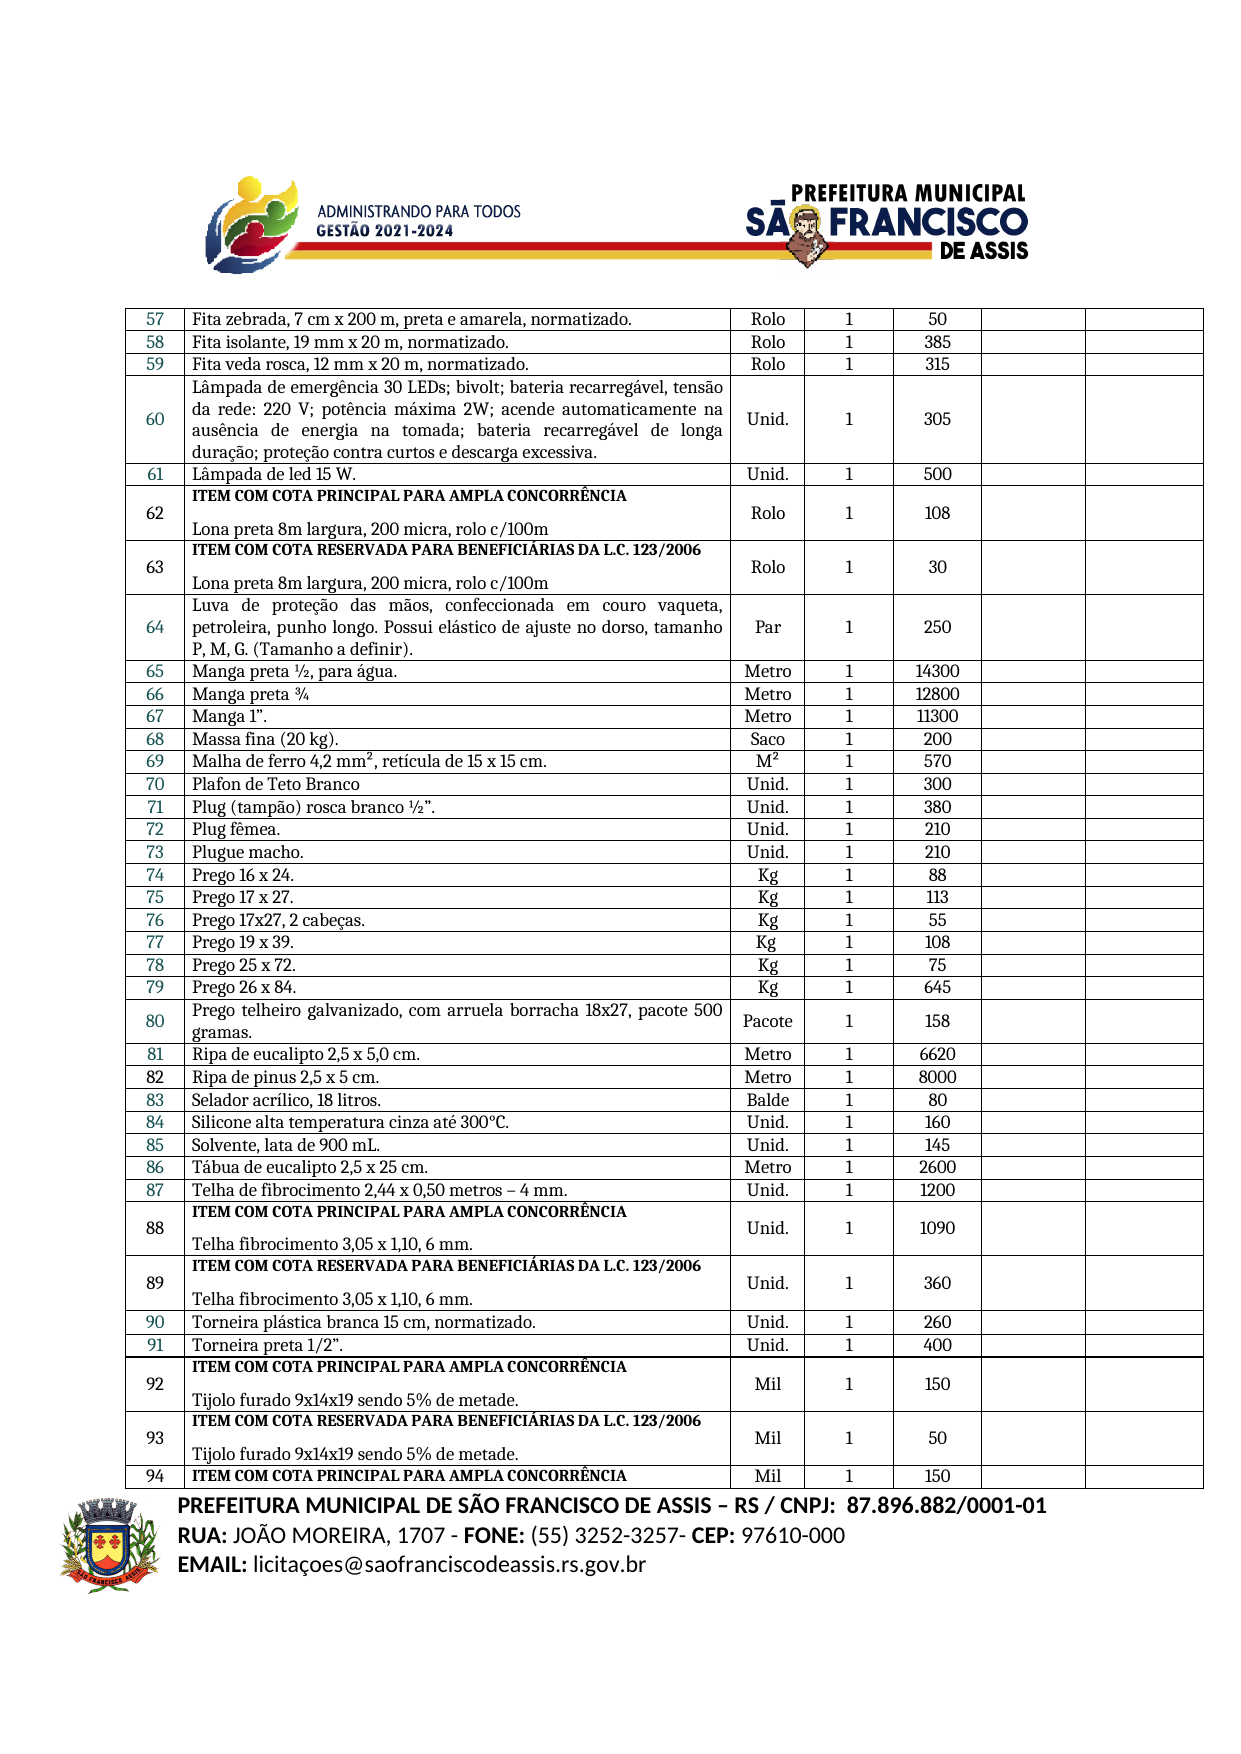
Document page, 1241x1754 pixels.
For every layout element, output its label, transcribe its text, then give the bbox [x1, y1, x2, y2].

table_cell Rolo [731, 331, 804, 353]
table_cell [982, 706, 1085, 727]
table_cell 1 [805, 887, 893, 908]
table_cell Unid. [731, 841, 804, 863]
table_cell [1086, 1089, 1203, 1111]
table_cell [982, 864, 1085, 886]
table_cell [1086, 706, 1203, 727]
table_cell 108 [894, 486, 981, 539]
table_cell [982, 819, 1085, 840]
table_cell [1086, 1112, 1203, 1133]
table_cell 75 [126, 887, 184, 908]
table_cell ITEM COM COTA PRINCIPAL PARA AMPLA CONCORRÊNCIA Tijolo furado 9x14x19 sendo 5% de metade. [185, 1358, 730, 1411]
table_cell Prego telheiro galvanizado, com arruela borracha 18x27, pacote 500 gramas. [185, 1000, 730, 1043]
table_cell 645 [894, 977, 981, 999]
table_cell [982, 354, 1085, 375]
table_cell 11300 [894, 706, 981, 727]
table_cell 113 [894, 887, 981, 908]
table_cell 1 [805, 464, 893, 485]
table_cell [1086, 376, 1203, 463]
table_cell [982, 683, 1085, 705]
table_cell 12800 [894, 683, 981, 705]
table_cell 305 [894, 376, 981, 463]
table_cell Unid. [731, 796, 804, 818]
table_cell 55 [894, 909, 981, 931]
table_cell Plafon de Teto Branco [185, 774, 730, 795]
table_cell 66 [126, 683, 184, 705]
table_cell Tábua de eucalipto 2,5 x 25 cm. [185, 1157, 730, 1178]
table_cell 90 [126, 1311, 184, 1334]
table_cell 74 [126, 864, 184, 886]
table_cell Plug fêmea. [185, 819, 730, 840]
table_cell [982, 796, 1085, 818]
table_cell 1 [805, 796, 893, 818]
table_cell [982, 1066, 1085, 1088]
table_cell 93 [126, 1412, 184, 1465]
table_cell 1 [805, 1311, 893, 1334]
table_cell 570 [894, 751, 981, 773]
table_cell [982, 309, 1085, 330]
table_cell [1086, 932, 1203, 953]
table_cell 2600 [894, 1157, 981, 1178]
table_cell 1 [805, 1044, 893, 1065]
table_cell 1 [805, 1202, 893, 1255]
table_cell [1086, 819, 1203, 840]
table_cell 86 [126, 1157, 184, 1178]
table_cell 1 [805, 819, 893, 840]
table_cell [1086, 464, 1203, 485]
table_cell Fita veda rosca, 12 mm x 20 m, normatizado. [185, 354, 730, 375]
table_cell [982, 486, 1085, 539]
table_cell Metro [731, 683, 804, 705]
table_cell Unid. [731, 819, 804, 840]
table_cell 1 [805, 706, 893, 727]
table_cell [982, 1412, 1085, 1465]
table_cell 160 [894, 1112, 981, 1133]
table_cell Malha de ferro 4,2 mm², retícula de 15 x 15 cm. [185, 751, 730, 773]
table_cell 63 [126, 541, 184, 594]
table_cell 69 [126, 751, 184, 773]
table_cell 1 [805, 683, 893, 705]
table_cell ITEM COM COTA RESERVADA PARA BENEFICIÁRIAS DA L.C. 123/2006 Lona preta 8m largura, 200 micra, rolo c/100m [185, 541, 730, 594]
table_cell [982, 1044, 1085, 1065]
table_cell 150 [894, 1358, 981, 1411]
table_cell [1086, 683, 1203, 705]
table_cell 67 [126, 706, 184, 727]
table_cell 1 [805, 864, 893, 886]
table_cell Prego 16 x 24. [185, 864, 730, 886]
table_cell 68 [126, 729, 184, 750]
table_cell [1086, 1311, 1203, 1334]
table_cell [982, 977, 1085, 999]
table_cell Saco [731, 729, 804, 750]
table_cell Ripa de pinus 2,5 x 5 cm. [185, 1066, 730, 1088]
table_cell Luva de proteção das mãos, confeccionada em couro vaqueta, petroleira, punho longo. Possui elástico de ajuste no dorso, tamanho P, M, G. (Tamanho a definir). [185, 595, 730, 659]
table_cell Manga preta ¾ [185, 683, 730, 705]
table_cell [982, 1466, 1085, 1487]
table_cell Prego 17 x 27. [185, 887, 730, 908]
table_cell Mil [731, 1412, 804, 1465]
table_cell 250 [894, 595, 981, 659]
table_cell [1086, 1180, 1203, 1201]
table_cell 75 [894, 955, 981, 976]
table_cell Unid. [731, 774, 804, 795]
table_cell Kg [731, 909, 804, 931]
table_cell Unid. [731, 1202, 804, 1255]
table_cell [982, 887, 1085, 908]
table_cell 1 [805, 1112, 893, 1133]
table_cell Kg [731, 955, 804, 976]
table_cell 82 [126, 1066, 184, 1088]
table_cell [1086, 1066, 1203, 1088]
table_cell 300 [894, 774, 981, 795]
table_cell 71 [126, 796, 184, 818]
table_cell ITEM COM COTA PRINCIPAL PARA AMPLA CONCORRÊNCIA Lona preta 8m largura, 200 micra, rolo c/100m [185, 486, 730, 539]
table_cell 84 [126, 1112, 184, 1133]
table_cell Massa fina (20 kg). [185, 729, 730, 750]
table_cell 1 [805, 841, 893, 863]
table_cell Unid. [731, 1134, 804, 1156]
table_cell 1 [805, 309, 893, 330]
table_cell Kg [731, 932, 804, 953]
table_cell 1 [805, 1256, 893, 1309]
table_cell [1086, 955, 1203, 976]
table_cell [982, 1202, 1085, 1255]
table_cell Prego 25 x 72. [185, 955, 730, 976]
table_cell [982, 376, 1085, 463]
table_cell [982, 1157, 1085, 1178]
table_cell 380 [894, 796, 981, 818]
table_cell [1086, 864, 1203, 886]
table_cell [982, 1112, 1085, 1133]
table_cell Manga preta ½, para água. [185, 661, 730, 682]
table_cell [1086, 841, 1203, 863]
table_cell 61 [126, 464, 184, 485]
table_cell Metro [731, 706, 804, 727]
table_cell ITEM COM COTA PRINCIPAL PARA AMPLA CONCORRÊNCIA Telha fibrocimento 3,05 x 1,10, 6 mm. [185, 1202, 730, 1255]
table_cell 78 [126, 955, 184, 976]
table_cell 1 [805, 1466, 893, 1487]
table_cell 1 [805, 1412, 893, 1465]
table_cell 1 [805, 1157, 893, 1178]
table_cell Metro [731, 1157, 804, 1178]
table_cell [982, 1089, 1085, 1111]
table_cell Plugue macho. [185, 841, 730, 863]
table_cell 1 [805, 909, 893, 931]
table_cell ITEM COM COTA PRINCIPAL PARA AMPLA CONCORRÊNCIA [185, 1466, 730, 1487]
table_cell [982, 955, 1085, 976]
table_cell [1086, 774, 1203, 795]
table_cell 76 [126, 909, 184, 931]
table_cell 1 [805, 331, 893, 353]
table_cell [982, 661, 1085, 682]
table_cell Unid. [731, 1335, 804, 1356]
table_cell Unid. [731, 464, 804, 485]
table_cell 500 [894, 464, 981, 485]
table_cell Unid. [731, 376, 804, 463]
table_cell Kg [731, 887, 804, 908]
table_cell [982, 541, 1085, 594]
table_cell Mil [731, 1358, 804, 1411]
table_cell 79 [126, 977, 184, 999]
table_cell 1 [805, 774, 893, 795]
table_cell 1 [805, 729, 893, 750]
table_cell Unid. [731, 1311, 804, 1334]
table_cell 210 [894, 819, 981, 840]
table_cell Silicone alta temperatura cinza até 300°C. [185, 1112, 730, 1133]
table_cell Torneira plástica branca 15 cm, normatizado. [185, 1311, 730, 1334]
table_cell Balde [731, 1089, 804, 1111]
table_cell Torneira preta 1/2”. [185, 1335, 730, 1356]
table_cell Unid. [731, 1112, 804, 1133]
table_cell [982, 729, 1085, 750]
table_cell 1 [805, 977, 893, 999]
table_cell 1 [805, 541, 893, 594]
table_cell [1086, 887, 1203, 908]
table_cell [1086, 309, 1203, 330]
table_cell 200 [894, 729, 981, 750]
table_cell [1086, 595, 1203, 659]
table_cell 8000 [894, 1066, 981, 1088]
table_cell ITEM COM COTA RESERVADA PARA BENEFICIÁRIAS DA L.C. 123/2006 Telha fibrocimento 3,05 x 1,10, 6 mm. [185, 1256, 730, 1309]
table_cell [1086, 1358, 1203, 1411]
table_cell 88 [894, 864, 981, 886]
table_cell [1086, 1000, 1203, 1043]
table_cell 94 [126, 1466, 184, 1487]
table_cell Lâmpada de emergência 30 LEDs; bivolt; bateria recarregável, tensão da rede: 220 V; potência máxima 2W; acende automaticamente na ausência de energia na tomada; bateria recarregável de longa duração; proteção contra curtos e descarga excessiva. [185, 376, 730, 463]
table_cell [982, 1180, 1085, 1201]
table_cell [1086, 1335, 1203, 1356]
table_cell 72 [126, 819, 184, 840]
table_cell 58 [126, 331, 184, 353]
table_cell [982, 331, 1085, 353]
table_cell [982, 595, 1085, 659]
table_cell 81 [126, 1044, 184, 1065]
table_cell 57 [126, 309, 184, 330]
table_cell 1 [805, 354, 893, 375]
table_cell [1086, 751, 1203, 773]
table_cell Manga 1”. [185, 706, 730, 727]
table_cell 77 [126, 932, 184, 953]
table_cell [982, 464, 1085, 485]
table_cell [1086, 661, 1203, 682]
table_cell Kg [731, 864, 804, 886]
table_cell Prego 19 x 39. [185, 932, 730, 953]
table_cell Prego 26 x 84. [185, 977, 730, 999]
table_cell [1086, 541, 1203, 594]
table_cell Par [731, 595, 804, 659]
table_cell 50 [894, 1412, 981, 1465]
table_cell 6620 [894, 1044, 981, 1065]
table_cell 80 [126, 1000, 184, 1043]
table_cell 1 [805, 751, 893, 773]
table_cell 1 [805, 595, 893, 659]
table_cell [982, 841, 1085, 863]
table_cell Pacote [731, 1000, 804, 1043]
table_cell 385 [894, 331, 981, 353]
table_cell [1086, 331, 1203, 353]
table_cell 260 [894, 1311, 981, 1334]
table_cell 1 [805, 661, 893, 682]
table_cell 1 [805, 1180, 893, 1201]
table_cell 145 [894, 1134, 981, 1156]
table_cell [1086, 1412, 1203, 1465]
table_cell 1 [805, 1134, 893, 1156]
table_cell Metro [731, 661, 804, 682]
table_cell Fita zebrada, 7 cm x 200 m, preta e amarela, normatizado. [185, 309, 730, 330]
table_cell Solvente, lata de 900 mL. [185, 1134, 730, 1156]
table_cell 65 [126, 661, 184, 682]
table_cell 1 [805, 486, 893, 539]
table_cell 1200 [894, 1180, 981, 1201]
table_cell Mil [731, 1466, 804, 1487]
table_cell 210 [894, 841, 981, 863]
table_cell Fita isolante, 19 mm x 20 m, normatizado. [185, 331, 730, 353]
table_cell 1 [805, 932, 893, 953]
table_cell ITEM COM COTA RESERVADA PARA BENEFICIÁRIAS DA L.C. 123/2006 Tijolo furado 9x14x19 sendo 5% de metade. [185, 1412, 730, 1465]
table_cell 14300 [894, 661, 981, 682]
table_cell 1 [805, 1358, 893, 1411]
table_cell 1 [805, 1066, 893, 1088]
table_cell 59 [126, 354, 184, 375]
table_cell [982, 774, 1085, 795]
table_cell Selador acrílico, 18 litros. [185, 1089, 730, 1111]
table_cell 1 [805, 1000, 893, 1043]
table_cell [1086, 977, 1203, 999]
table_cell Lâmpada de led 15 W. [185, 464, 730, 485]
table_cell M² [731, 751, 804, 773]
table_cell [1086, 1256, 1203, 1309]
table_cell [982, 1358, 1085, 1411]
table_cell [1086, 796, 1203, 818]
table_cell 360 [894, 1256, 981, 1309]
table_cell [1086, 1134, 1203, 1156]
table_cell Rolo [731, 354, 804, 375]
table_cell 62 [126, 486, 184, 539]
table_cell Rolo [731, 486, 804, 539]
table_cell 83 [126, 1089, 184, 1111]
table_cell 64 [126, 595, 184, 659]
table_cell [1086, 1157, 1203, 1178]
table_cell [982, 1000, 1085, 1043]
table_cell 60 [126, 376, 184, 463]
table_cell Kg [731, 977, 804, 999]
table_cell 150 [894, 1466, 981, 1487]
table_cell 400 [894, 1335, 981, 1356]
table_cell 89 [126, 1256, 184, 1309]
table_cell [982, 751, 1085, 773]
table_cell Plug (tampão) rosca branco ½”. [185, 796, 730, 818]
table_cell [1086, 486, 1203, 539]
table_cell [1086, 729, 1203, 750]
table_cell 87 [126, 1180, 184, 1201]
table_cell Unid. [731, 1180, 804, 1201]
table_cell 315 [894, 354, 981, 375]
table_cell Rolo [731, 309, 804, 330]
table_cell [1086, 1466, 1203, 1487]
table_cell 50 [894, 309, 981, 330]
table_cell 158 [894, 1000, 981, 1043]
table_cell [1086, 909, 1203, 931]
table_cell 30 [894, 541, 981, 594]
table_cell [982, 1335, 1085, 1356]
table_cell 1 [805, 1089, 893, 1111]
table_cell Rolo [731, 541, 804, 594]
table_cell [1086, 354, 1203, 375]
table_cell [982, 909, 1085, 931]
table_cell Unid. [731, 1256, 804, 1309]
table_cell Metro [731, 1066, 804, 1088]
table_cell 88 [126, 1202, 184, 1255]
table_cell 91 [126, 1335, 184, 1356]
table_cell 1090 [894, 1202, 981, 1255]
table_cell Telha de fibrocimento 2,44 x 0,50 metros – 4 mm. [185, 1180, 730, 1201]
table_cell 1 [805, 1335, 893, 1356]
table_cell 108 [894, 932, 981, 953]
table_cell [982, 1256, 1085, 1309]
table_cell 73 [126, 841, 184, 863]
table_cell 85 [126, 1134, 184, 1156]
table_cell 92 [126, 1358, 184, 1411]
table_cell [982, 1311, 1085, 1334]
table_cell [982, 932, 1085, 953]
table_cell 1 [805, 376, 893, 463]
table_cell [982, 1134, 1085, 1156]
table_cell [1086, 1044, 1203, 1065]
table_cell [1086, 1202, 1203, 1255]
table_cell Prego 17x27, 2 cabeças. [185, 909, 730, 931]
table_cell Ripa de eucalipto 2,5 x 5,0 cm. [185, 1044, 730, 1065]
table_cell 70 [126, 774, 184, 795]
table_cell Metro [731, 1044, 804, 1065]
table_cell 1 [805, 955, 893, 976]
table_cell 80 [894, 1089, 981, 1111]
